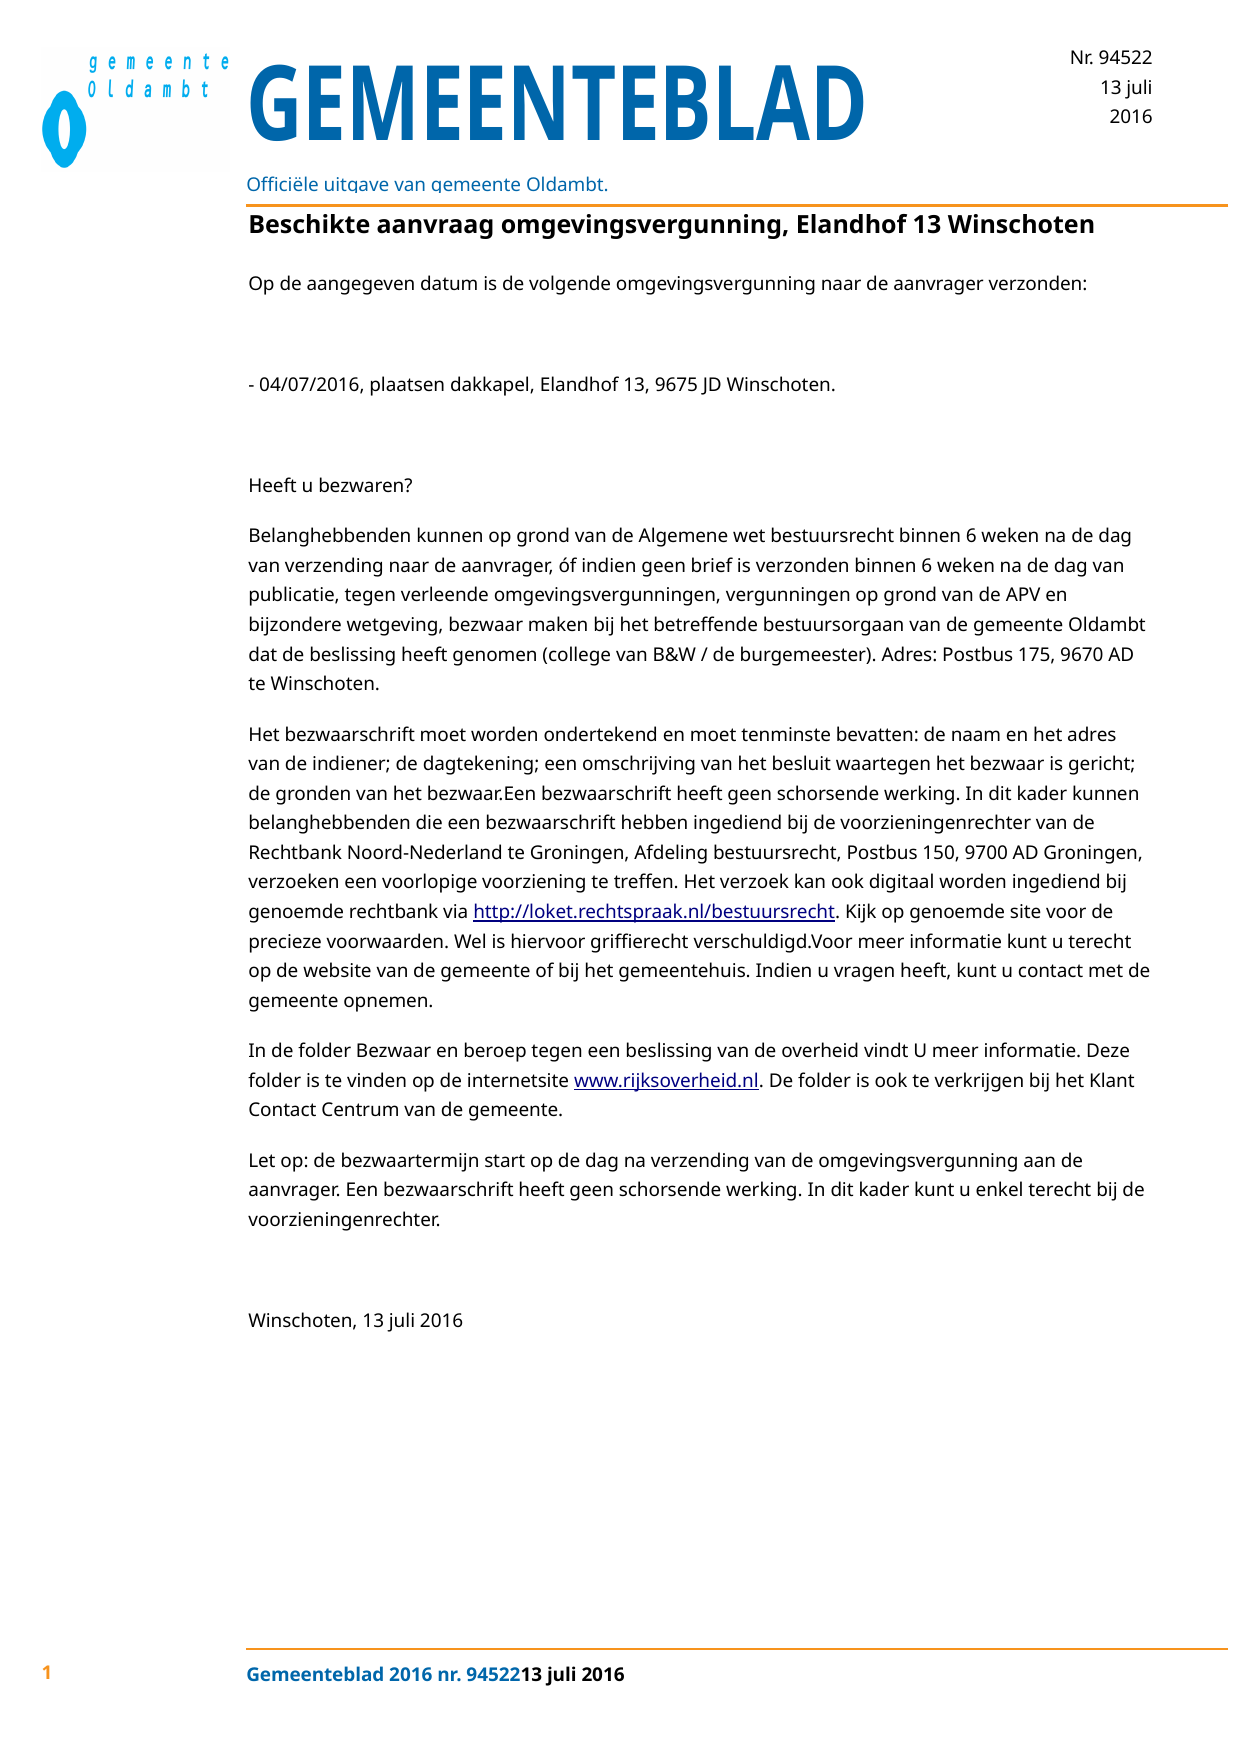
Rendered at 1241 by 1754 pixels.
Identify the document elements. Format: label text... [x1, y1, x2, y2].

text In de folder Bezwaar en beroep tegen een beslissing van de overheid vindt U meer informatie. Deze folder is te vinden op de internetsite www.rijksoverheid.nl. De folder is ook te verkrijgen bij het Klant Contact Centrum van de gemeente. [248, 1037, 1152, 1122]
text Winschoten, 13 juli 2016 [248, 1307, 1152, 1333]
text Het bezwaarschrift moet worden ondertekend en moet tenminste bevatten: de naam en het adres van de indiener; de dagtekening; een omschrijving van het besluit waartegen het bezwaar is gericht; de gronden van het bezwaar.Een bezwaarschrift heeft geen schorsende werking. In dit kader kunnen belanghebbenden die een bezwaarschrift hebben ingediend bij de voorzieningenrechter van de Rechtbank Noord-Nederland te Groningen, Afdeling bestuursrecht, Postbus 150, 9700 AD Groningen, verzoeken een voorlopige voorziening te treffen. Het verzoek kan ook digitaal worden ingediend bij genoemde rechtbank via http://loket.rechtspraak.nl/bestuursrecht. Kijk op genoemde site voor de precieze voorwaarden. Wel is hiervoor griffierecht verschuldigd.Voor meer informatie kunt u terecht op de website van de gemeente of bij het gemeentehuis. Indien u vragen heeft, kunt u contact met de gemeente opnemen. [248, 721, 1152, 1013]
text - 04/07/2016, plaatsen dakkapel, Elandhof 13, 9675 JD Winschoten. [248, 371, 1152, 397]
text Heeft u bezwaren? [248, 472, 1152, 498]
text Let op: de bezwaartermijn start op de dag na verzending van de omgevingsvergunning aan de aanvrager. Een bezwaarschrift heeft geen schorsende werking. In dit kader kunt u enkel terecht bij de voorzieningenrechter. [248, 1147, 1152, 1232]
text Belanghebbenden kunnen op grond van de Algemene wet bestuursrecht binnen 6 weken na de dag van verzending naar de aanvrager, óf indien geen brief is verzonden binnen 6 weken na de dag van publicatie, tegen verleende omgevingsvergunningen, vergunningen op grond van de APV en bijzondere wetgeving, bezwaar maken bij het betreffende bestuursorgaan van de gemeente Oldambt dat de beslissing heeft genomen (college van B&W / de burgemeester). Adres: Postbus 175, 9670 AD te Winschoten. [248, 522, 1152, 696]
text Beschikte aanvraag omgevingsvergunning, Elandhof 13 Winschoten [248, 207, 1152, 241]
picture [41, 47, 231, 172]
text Op de aangegeven datum is de volgende omgevingsvergunning naar de aanvrager verzonden: [248, 270, 1152, 296]
